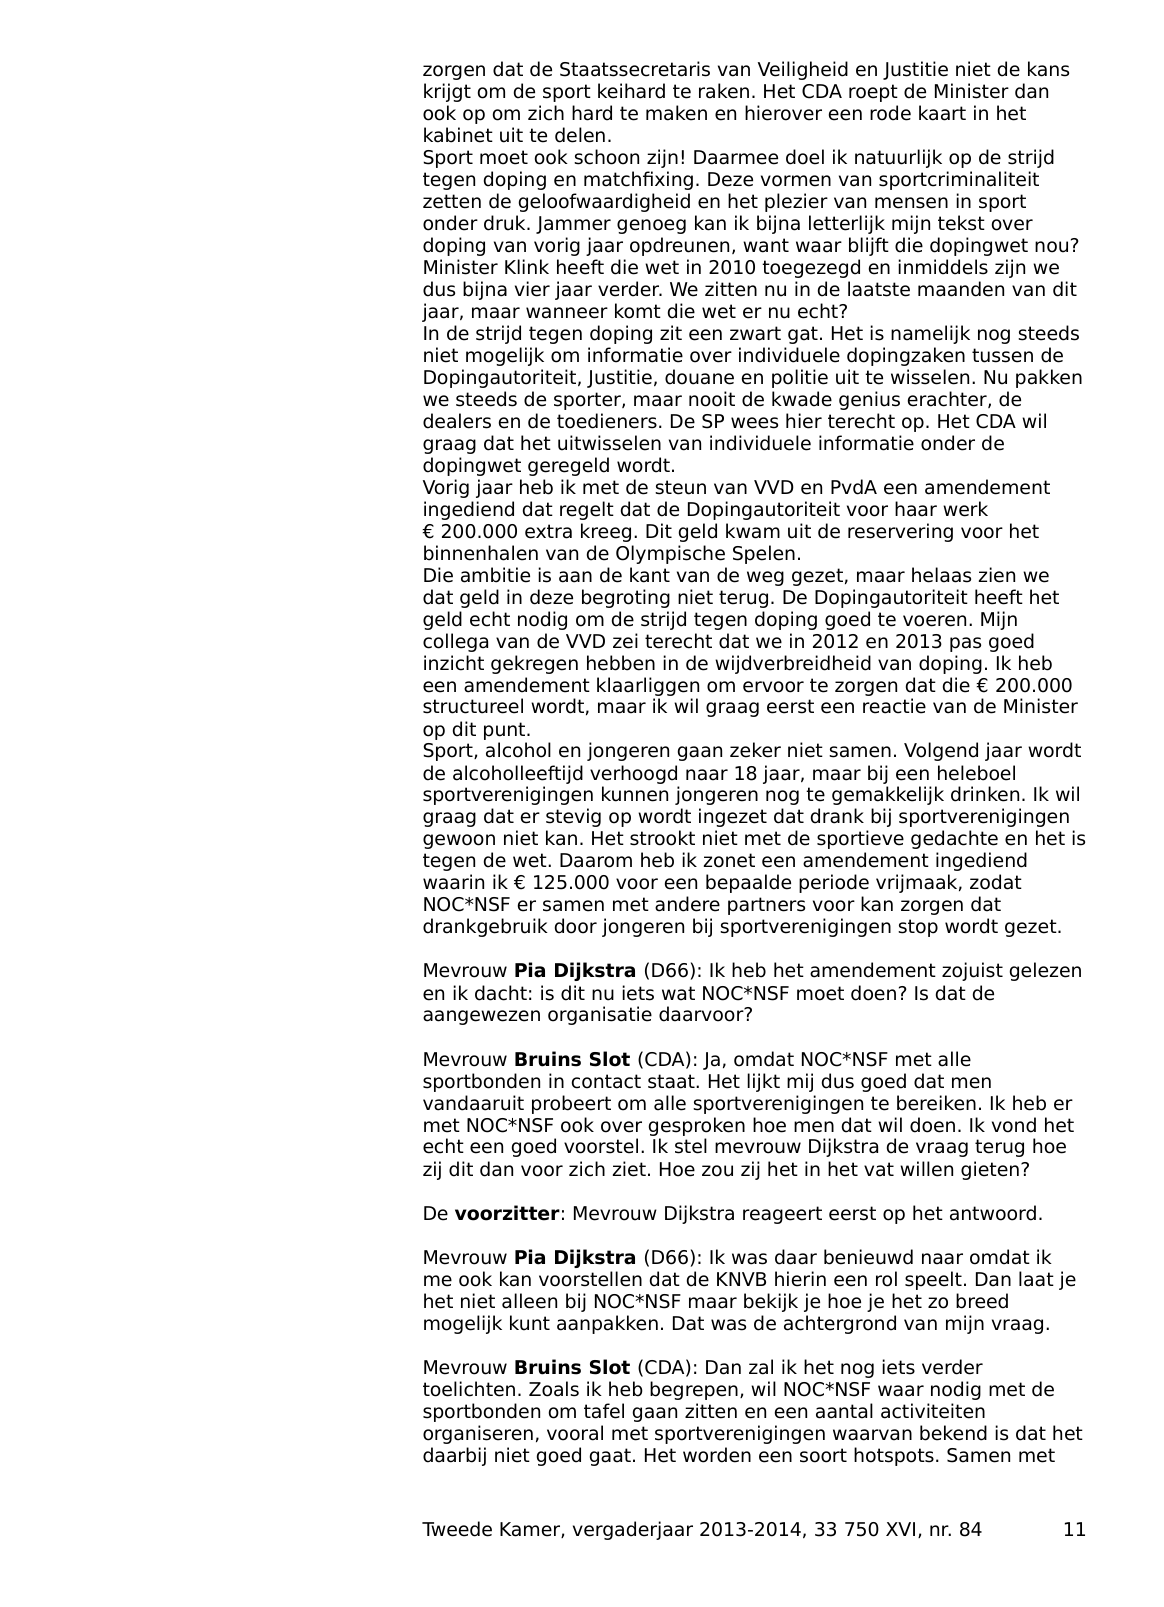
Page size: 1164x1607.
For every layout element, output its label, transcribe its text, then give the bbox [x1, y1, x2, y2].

text In de strijd tegen doping zit een zwart gat. Het is namelijk nog steeds niet mogelijk om informatie over individuele dopingzaken tussen de Dopingautoriteit, Justitie, douane en politie uit te wisselen. Nu pakken we steeds de sporter, maar nooit de kwade genius erachter, de dealers en de toedieners. De SP wees hier terecht op. Het CDA wil graag dat het uitwisselen van individuele informatie onder de dopingwet geregeld wordt. [422, 323, 1087, 477]
text Mevrouw Bruins Slot (CDA): Dan zal ik het nog iets verder toelichten. Zoals ik heb begrepen, wil NOC*NSF waar nodig met de sportbonden om tafel gaan zitten en een aantal activiteiten organiseren, vooral met sportverenigingen waarvan bekend is dat het daarbij niet goed gaat. Het worden een soort hotspots. Samen met [422, 1357, 1087, 1467]
text Sport moet ook schoon zijn! Daarmee doel ik natuurlijk op de strijd tegen doping en matchfixing. Deze vormen van sportcriminaliteit zetten de geloofwaardigheid en het plezier van mensen in sport onder druk. Jammer genoeg kan ik bijna letterlijk mijn tekst over doping van vorig jaar opdreunen, want waar blijft die dopingwet nou? Minister Klink heeft die wet in 2010 toegezegd en inmiddels zijn we dus bijna vier jaar verder. We zitten nu in de laatste maanden van dit jaar, maar wanneer komt die wet er nu echt? [422, 147, 1087, 323]
text Mevrouw Pia Dijkstra (D66): Ik heb het amendement zojuist gelezen en ik dacht: is dit nu iets wat NOC*NSF moet doen? Is dat de aangewezen organisatie daarvoor? [422, 960, 1087, 1026]
text Die ambitie is aan de kant van de weg gezet, maar helaas zien we dat geld in deze begroting niet terug. De Dopingautoriteit heeft het geld echt nodig om de strijd tegen doping goed te voeren. Mijn collega van de VVD zei terecht dat we in 2012 en 2013 pas goed inzicht gekregen hebben in de wijdverbreidheid van doping. Ik heb een amendement klaarliggen om ervoor te zorgen dat die € 200.000 structureel wordt, maar ik wil graag eerst een reactie van de Minister op dit punt. [422, 564, 1087, 740]
text De voorzitter: Mevrouw Dijkstra reageert eerst op het antwoord. [422, 1203, 1087, 1224]
text Mevrouw Pia Dijkstra (D66): Ik was daar benieuwd naar omdat ik me ook kan voorstellen dat de KNVB hierin een rol speelt. Dan laat je het niet alleen bij NOC*NSF maar bekijk je hoe je het zo breed mogelijk kunt aanpakken. Dat was de achtergrond van mijn vraag. [422, 1247, 1087, 1335]
text Sport, alcohol en jongeren gaan zeker niet samen. Volgend jaar wordt de alcoholleeftijd verhoogd naar 18 jaar, maar bij een heleboel sportverenigingen kunnen jongeren nog te gemakkelijk drinken. Ik wil graag dat er stevig op wordt ingezet dat drank bij sportverenigingen gewoon niet kan. Het strookt niet met de sportieve gedachte en het is tegen de wet. Daarom heb ik zonet een amendement ingediend waarin ik € 125.000 voor een bepaalde periode vrijmaak, zodat NOC*NSF er samen met andere partners voor kan zorgen dat drankgebruik door jongeren bij sportverenigingen stop wordt gezet. [422, 740, 1087, 938]
text Mevrouw Bruins Slot (CDA): Ja, omdat NOC*NSF met alle sportbonden in contact staat. Het lijkt mij dus goed dat men vandaaruit probeert om alle sportverenigingen te bereiken. Ik heb er met NOC*NSF ook over gesproken hoe men dat wil doen. Ik vond het echt een goed voorstel. Ik stel mevrouw Dijkstra de vraag terug hoe zij dit dan voor zich ziet. Hoe zou zij het in het vat willen gieten? [422, 1048, 1087, 1180]
text Vorig jaar heb ik met de steun van VVD en PvdA een amendement ingediend dat regelt dat de Dopingautoriteit voor haar werk € 200.000 extra kreeg. Dit geld kwam uit de reservering voor het binnenhalen van de Olympische Spelen. [422, 477, 1087, 564]
text zorgen dat de Staatssecretaris van Veiligheid en Justitie niet de kans krijgt om de sport keihard te raken. Het CDA roept de Minister dan ook op om zich hard te maken en hierover een rode kaart in het kabinet uit te delen. [422, 59, 1087, 147]
